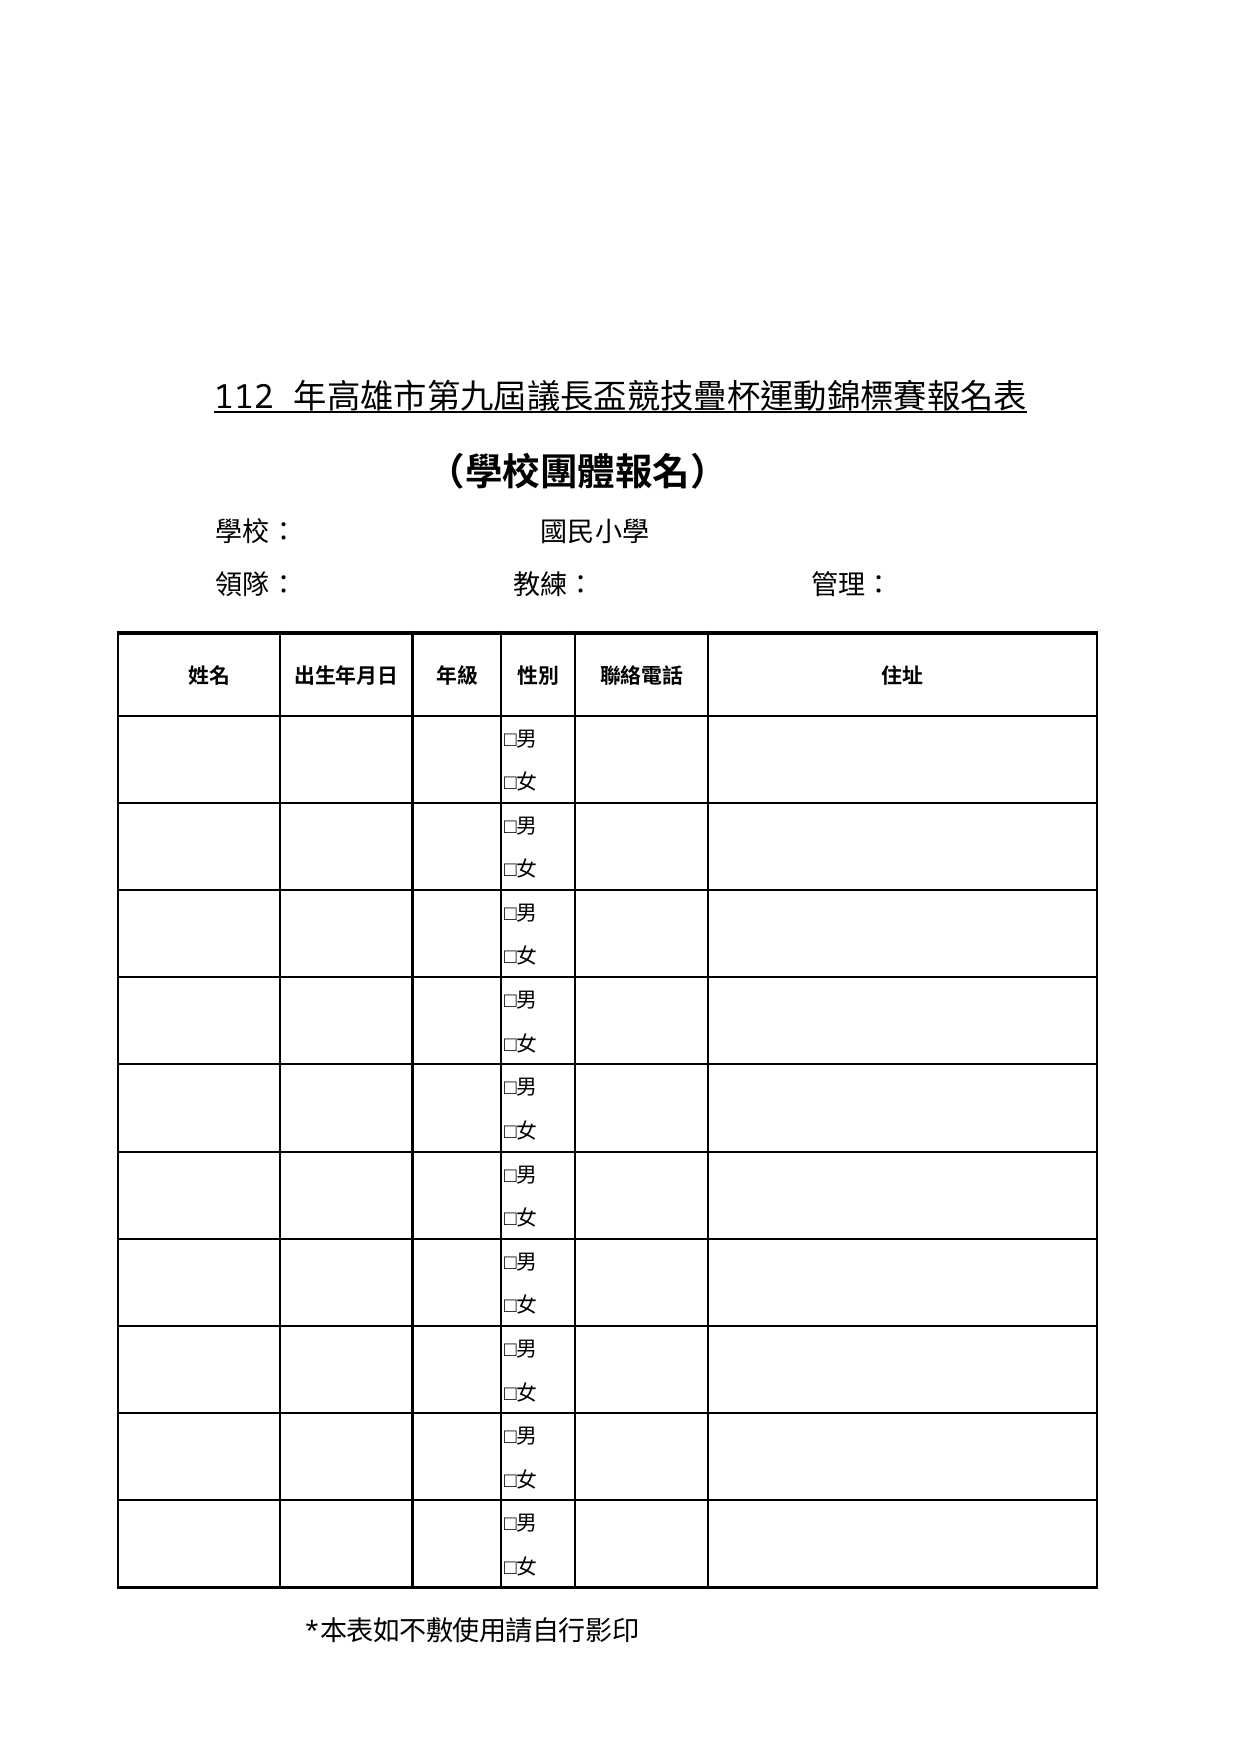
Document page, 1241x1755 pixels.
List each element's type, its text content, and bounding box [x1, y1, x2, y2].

table_cell [119, 978, 279, 1063]
table_cell □男 [502, 1414, 574, 1455]
text *本表如不敷使用請自行影印 [303, 1611, 1122, 1647]
table_header 聯絡電話 [576, 635, 707, 714]
table_cell [119, 1501, 279, 1586]
table_cell □女 [502, 1455, 574, 1499]
table_cell [281, 1153, 411, 1238]
table_cell [414, 1542, 500, 1586]
table_cell □女 [502, 845, 574, 889]
table_header 姓名 [119, 635, 279, 714]
table_cell [709, 978, 1096, 1063]
table_cell [119, 717, 279, 802]
table_cell [576, 1501, 707, 1586]
table_cell □男 [502, 1065, 574, 1106]
table_cell □女 [502, 1542, 574, 1586]
table_cell [281, 804, 411, 889]
table_cell [414, 1368, 500, 1412]
table_cell [119, 1327, 279, 1412]
table_cell [414, 1455, 500, 1499]
table_cell [414, 845, 500, 889]
table_cell [709, 891, 1096, 976]
table_cell □女 [502, 1193, 574, 1238]
table_cell [414, 758, 500, 802]
table_cell □男 [502, 804, 574, 844]
subtitle 領隊： 教練： 管理： [118, 563, 1122, 602]
table_cell [576, 1414, 707, 1499]
table_cell [119, 1065, 279, 1151]
table_header 性別 [502, 635, 574, 714]
table_cell [281, 1327, 411, 1412]
table_cell [709, 1065, 1096, 1151]
table_cell [119, 1240, 279, 1325]
table_cell [576, 1240, 707, 1325]
table_cell [281, 1065, 411, 1151]
table_cell [576, 1065, 707, 1151]
table_cell [414, 1065, 500, 1106]
table_cell □女 [502, 1019, 574, 1063]
table_cell [414, 1193, 500, 1238]
table_header 年級 [414, 635, 500, 714]
table_cell [709, 1414, 1096, 1499]
table_cell [709, 1240, 1096, 1325]
table_cell [414, 1501, 500, 1542]
table_cell [414, 932, 500, 976]
table_cell [414, 1106, 500, 1151]
table_cell [414, 717, 500, 757]
table_cell [281, 1501, 411, 1586]
table_cell [414, 1019, 500, 1063]
table_cell □女 [502, 1281, 574, 1325]
table_cell [414, 1281, 500, 1325]
table_cell [576, 1327, 707, 1412]
table_cell [576, 1153, 707, 1238]
table_cell □男 [502, 1153, 574, 1193]
table_cell □男 [502, 1501, 574, 1542]
table_cell [414, 978, 500, 1019]
table_cell □男 [502, 717, 574, 757]
table_cell [414, 1153, 500, 1193]
table_cell [281, 891, 411, 976]
table_cell [119, 804, 279, 889]
table_cell [576, 891, 707, 976]
table_cell [281, 1414, 411, 1499]
table_header 住址 [709, 635, 1096, 714]
text 112 年高雄市第九屆議長盃競技疊杯運動錦標賽報名表 [118, 374, 1122, 417]
subtitle 學校： 國民小學 [118, 509, 1122, 549]
table_cell □女 [502, 1106, 574, 1151]
table_cell □女 [502, 758, 574, 802]
table_cell [414, 891, 500, 932]
table_cell [414, 1240, 500, 1281]
table_cell [709, 1327, 1096, 1412]
table_cell [119, 891, 279, 976]
table_cell [709, 1501, 1096, 1586]
table_cell [576, 717, 707, 802]
table_cell □男 [502, 891, 574, 932]
table_cell □女 [502, 932, 574, 976]
table_cell [281, 978, 411, 1063]
table_cell [576, 978, 707, 1063]
table_cell □男 [502, 978, 574, 1019]
table_cell [119, 1153, 279, 1238]
subtitle （學校團體報名） [118, 446, 727, 496]
table_cell [281, 1240, 411, 1325]
table_cell □男 [502, 1327, 574, 1368]
table_cell [414, 1414, 500, 1455]
table_cell [414, 1327, 500, 1368]
table_cell □男 [502, 1240, 574, 1281]
table_cell [414, 804, 500, 844]
table_cell □女 [502, 1368, 574, 1412]
table_cell [576, 804, 707, 889]
table_cell [281, 717, 411, 802]
table_header 出生年月日 [281, 635, 411, 714]
table_cell [119, 1414, 279, 1499]
table_cell [709, 804, 1096, 889]
table_cell [709, 1153, 1096, 1238]
table_cell [709, 717, 1096, 802]
